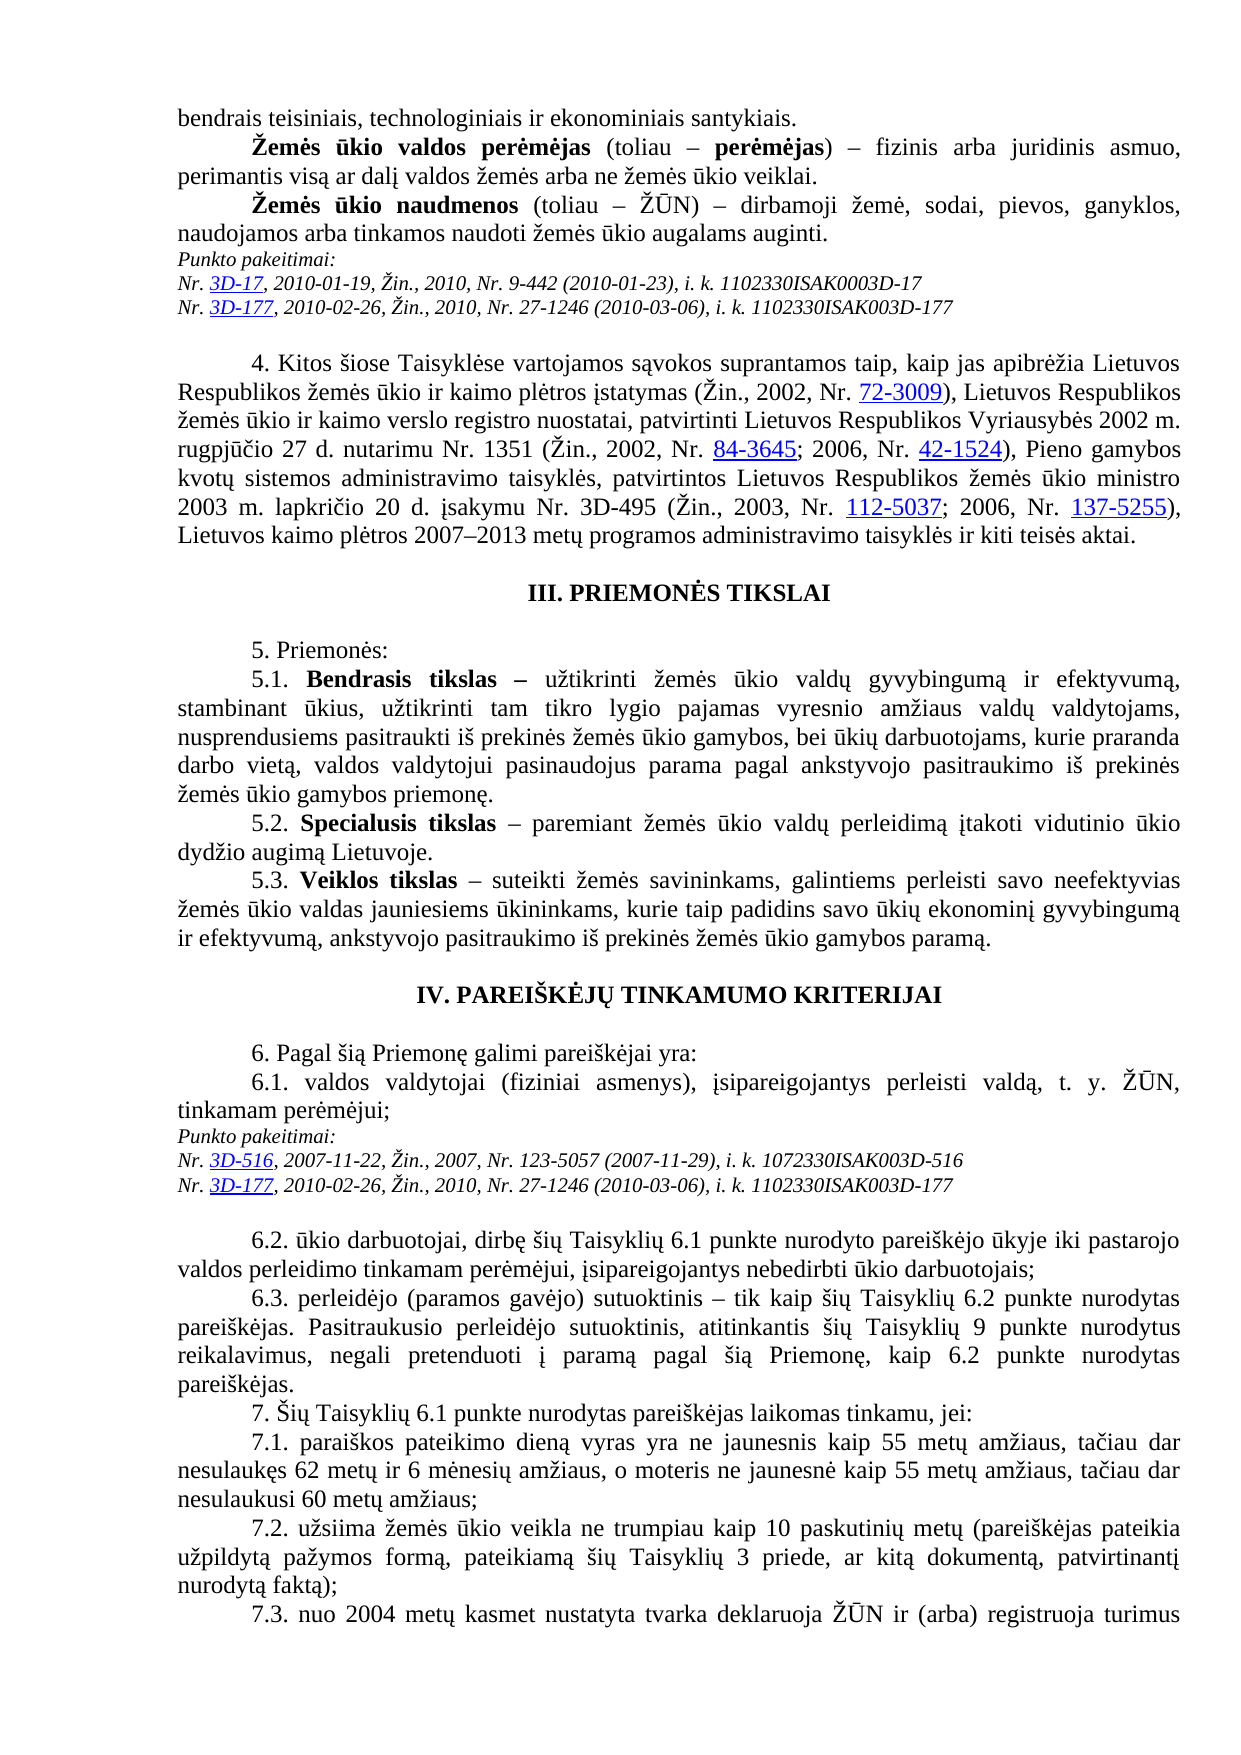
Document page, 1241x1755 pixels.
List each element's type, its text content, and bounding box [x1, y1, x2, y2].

text 5. Priemonės: [177, 636, 1181, 664]
text 7. Šių Taisyklių 6.1 punkte nurodytas pareiškėjas laikomas tinkamu, jei: [177, 1398, 1181, 1427]
text Punkto pakeitimai: [177, 1124, 1181, 1148]
text 6.2. ūkio darbuotojai, dirbę šių Taisyklių 6.1 punkte nurodyto pareiškėjo ūkyje iki pastarojo valdos perleidimo tinkamam perėmėjui, įsipareigojantys nebedirbti ūkio darbuotojais; [177, 1225, 1181, 1283]
text Žemės ūkio valdos perėmėjas (toliau – perėmėjas) – fizinis arba juridinis asmuo, perimantis visą ar dalį valdos žemės arba ne žemės ūkio veiklai. [177, 132, 1181, 190]
text Nr. 3D-177, 2010-02-26, Žin., 2010, Nr. 27-1246 (2010-03-06), i. k. 1102330ISAK003D-177 [177, 295, 1181, 319]
text IV. PAREIŠKĖJŲ TINKAMUMO KRITERIJAI [177, 981, 1181, 1009]
text Nr. 3D-177, 2010-02-26, Žin., 2010, Nr. 27-1246 (2010-03-06), i. k. 1102330ISAK003D-177 [177, 1172, 1181, 1197]
text III. PRIEMONĖS TIKSLAI [177, 578, 1181, 607]
text Punkto pakeitimai: [177, 247, 1181, 271]
text bendrais teisiniais, technologiniais ir ekonominiais santykiais. [177, 103, 1181, 132]
text 7.1. paraiškos pateikimo dieną vyras yra ne jaunesnis kaip 55 metų amžiaus, tačiau dar nesulaukęs 62 metų ir 6 mėnesių amžiaus, o moteris ne jaunesnė kaip 55 metų amžiaus, tačiau dar nesulaukusi 60 metų amžiaus; [177, 1427, 1181, 1513]
text 5.3. Veiklos tikslas – suteikti žemės savininkams, galintiems perleisti savo neefektyvias žemės ūkio valdas jauniesiems ūkininkams, kurie taip padidins savo ūkių ekonominį gyvybingumą ir efektyvumą, ankstyvojo pasitraukimo iš prekinės žemės ūkio gamybos paramą. [177, 866, 1181, 952]
text 4. Kitos šiose Taisyklėse vartojamos sąvokos suprantamos taip, kaip jas apibrėžia Lietuvos Respublikos žemės ūkio ir kaimo plėtros įstatymas (Žin., 2002, Nr. 72-3009), Lietuvos Respublikos žemės ūkio ir kaimo verslo registro nuostatai, patvirtinti Lietuvos Respublikos Vyriausybės 2002 m. rugpjūčio 27 d. nutarimu Nr. 1351 (Žin., 2002, Nr. 84-3645; 2006, Nr. 42-1524), Pieno gamybos kvotų sistemos administravimo taisyklės, patvirtintos Lietuvos Respublikos žemės ūkio ministro 2003 m. lapkričio 20 d. įsakymu Nr. 3D-495 (Žin., 2003, Nr. 112-5037; 2006, Nr. 137-5255), Lietuvos kaimo plėtros 2007–2013 metų programos administravimo taisyklės ir kiti teisės aktai. [177, 348, 1181, 549]
text 6.1. valdos valdytojai (fiziniai asmenys), įsipareigojantys perleisti valdą, t. y. ŽŪN, tinkamam perėmėjui; [177, 1067, 1181, 1124]
text 5.2. Specialusis tikslas – paremiant žemės ūkio valdų perleidimą įtakoti vidutinio ūkio dydžio augimą Lietuvoje. [177, 808, 1181, 866]
text 6.3. perleidėjo (paramos gavėjo) sutuoktinis – tik kaip šių Taisyklių 6.2 punkte nurodytas pareiškėjas. Pasitraukusio perleidėjo sutuoktinis, atitinkantis šių Taisyklių 9 punkte nurodytus reikalavimus, negali pretenduoti į paramą pagal šią Priemonę, kaip 6.2 punkte nurodytas pareiškėjas. [177, 1283, 1181, 1398]
text 5.1. Bendrasis tikslas – užtikrinti žemės ūkio valdų gyvybingumą ir efektyvumą, stambinant ūkius, užtikrinti tam tikro lygio pajamas vyresnio amžiaus valdų valdytojams, nusprendusiems pasitraukti iš prekinės žemės ūkio gamybos, bei ūkių darbuotojams, kurie praranda darbo vietą, valdos valdytojui pasinaudojus parama pagal ankstyvojo pasitraukimo iš prekinės žemės ūkio gamybos priemonę. [177, 664, 1181, 808]
text 7.3. nuo 2004 metų kasmet nustatyta tvarka deklaruoja ŽŪN ir (arba) registruoja turimus [177, 1599, 1181, 1628]
text Nr. 3D-17, 2010-01-19, Žin., 2010, Nr. 9-442 (2010-01-23), i. k. 1102330ISAK0003D-17 [177, 271, 1181, 295]
text Nr. 3D-516, 2007-11-22, Žin., 2007, Nr. 123-5057 (2007-11-29), i. k. 1072330ISAK003D-516 [177, 1148, 1181, 1172]
text 7.2. užsiima žemės ūkio veikla ne trumpiau kaip 10 paskutinių metų (pareiškėjas pateikia užpildytą pažymos formą, pateikiamą šių Taisyklių 3 priede, ar kitą dokumentą, patvirtinantį nurodytą faktą); [177, 1513, 1181, 1599]
text Žemės ūkio naudmenos (toliau – ŽŪN) – dirbamoji žemė, sodai, pievos, ganyklos, naudojamos arba tinkamos naudoti žemės ūkio augalams auginti. [177, 190, 1181, 247]
text 6. Pagal šią Priemonę galimi pareiškėjai yra: [177, 1038, 1181, 1067]
